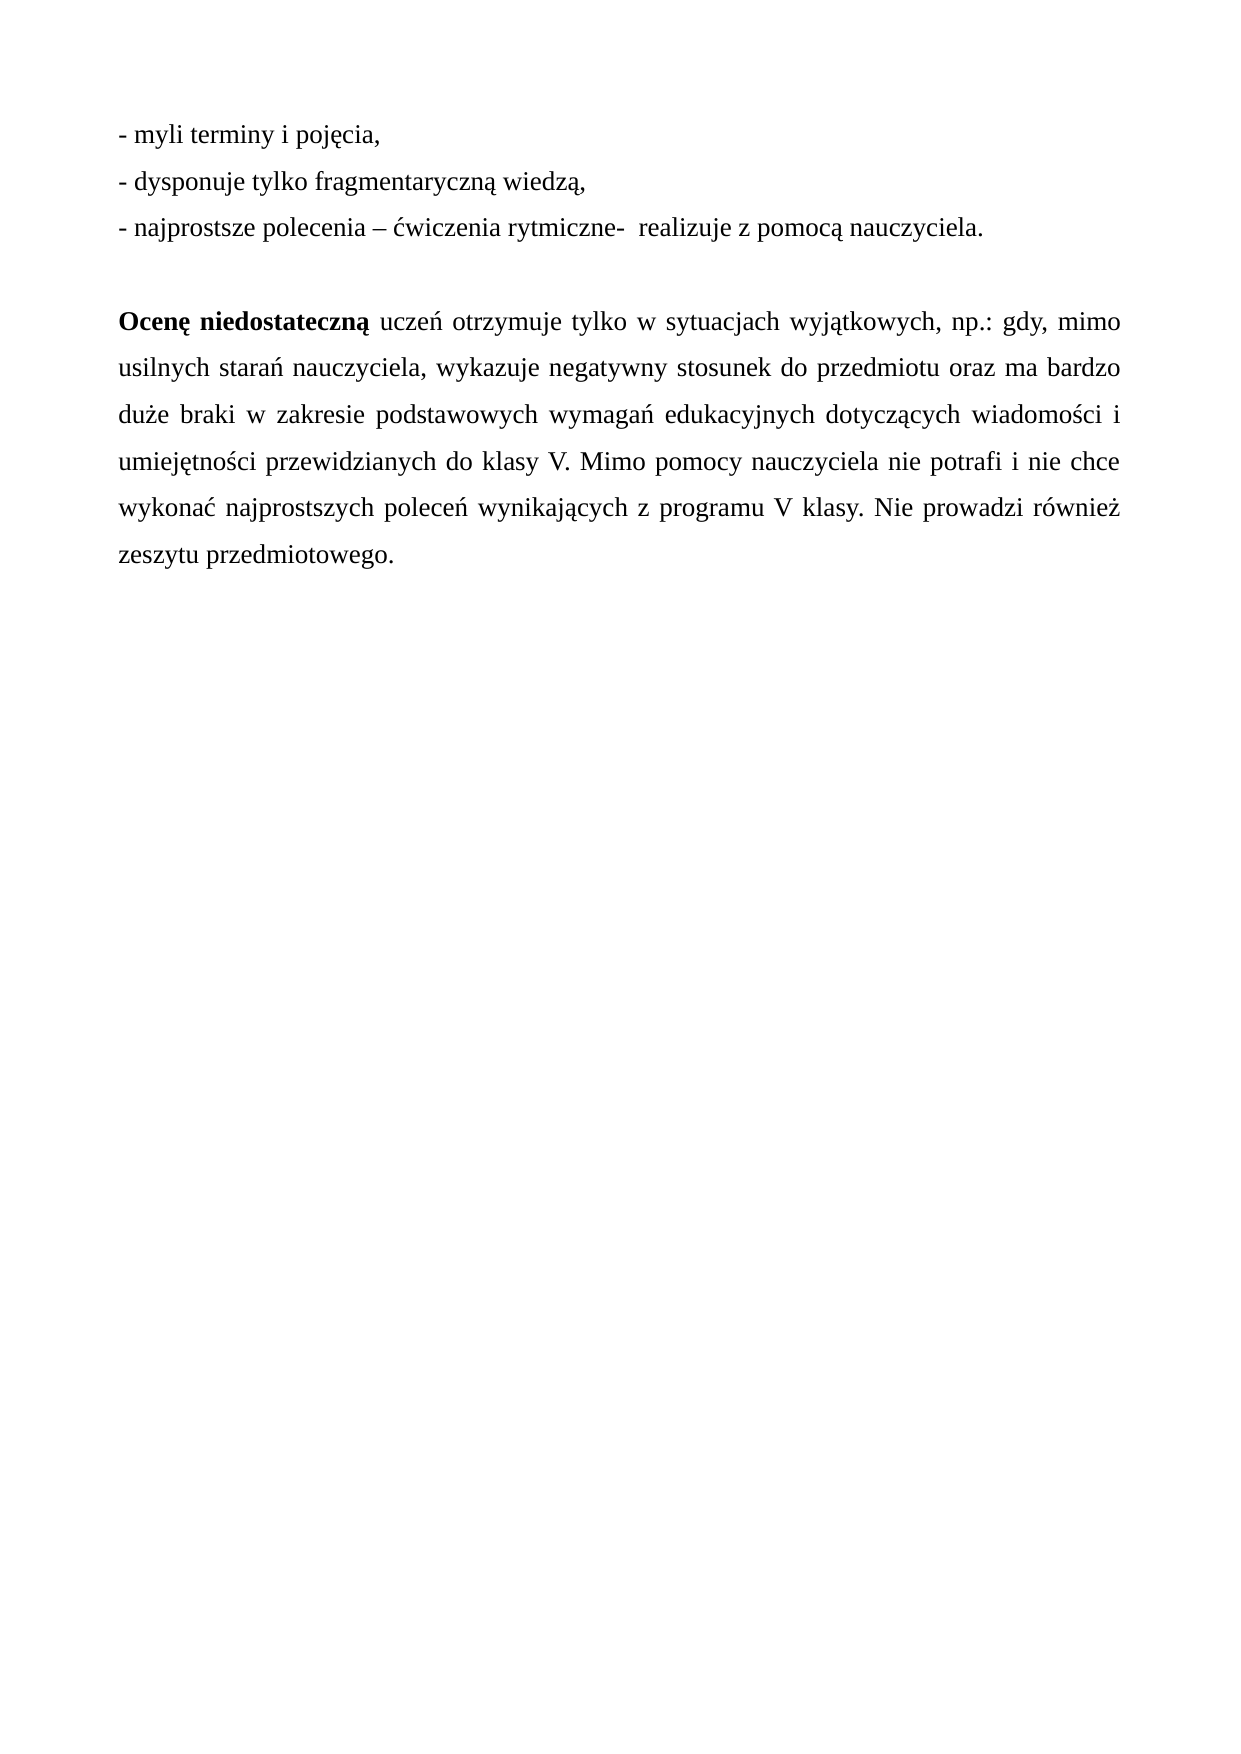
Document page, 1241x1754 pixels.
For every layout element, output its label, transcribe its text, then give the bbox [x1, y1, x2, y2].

text - myli terminy i pojęcia, [118, 118, 1122, 149]
text - najprostsze polecenia – ćwiczenia rytmiczne- realizuje z pomocą nauczyciela. [118, 211, 1122, 243]
text - dysponuje tylko fragmentaryczną wiedzą, [118, 165, 1122, 196]
text Ocenę niedostateczną uczeń otrzymuje tylko w sytuacjach wyjątkowych, np.: gdy, mimo usilnych starań nauczyciela, wykazuje negatywny stosunek do przedmiotu oraz ma bardzo duże braki w zakresie podstawowych wymagań edukacyjnych dotyczących wiadomości i umiejętności przewidzianych do klasy V. Mimo pomocy nauczyciela nie potrafi i nie chce wykonać najprostszych poleceń wynikających z programu V klasy. Nie prowadzi również zeszytu przedmiotowego. [118, 305, 1122, 569]
